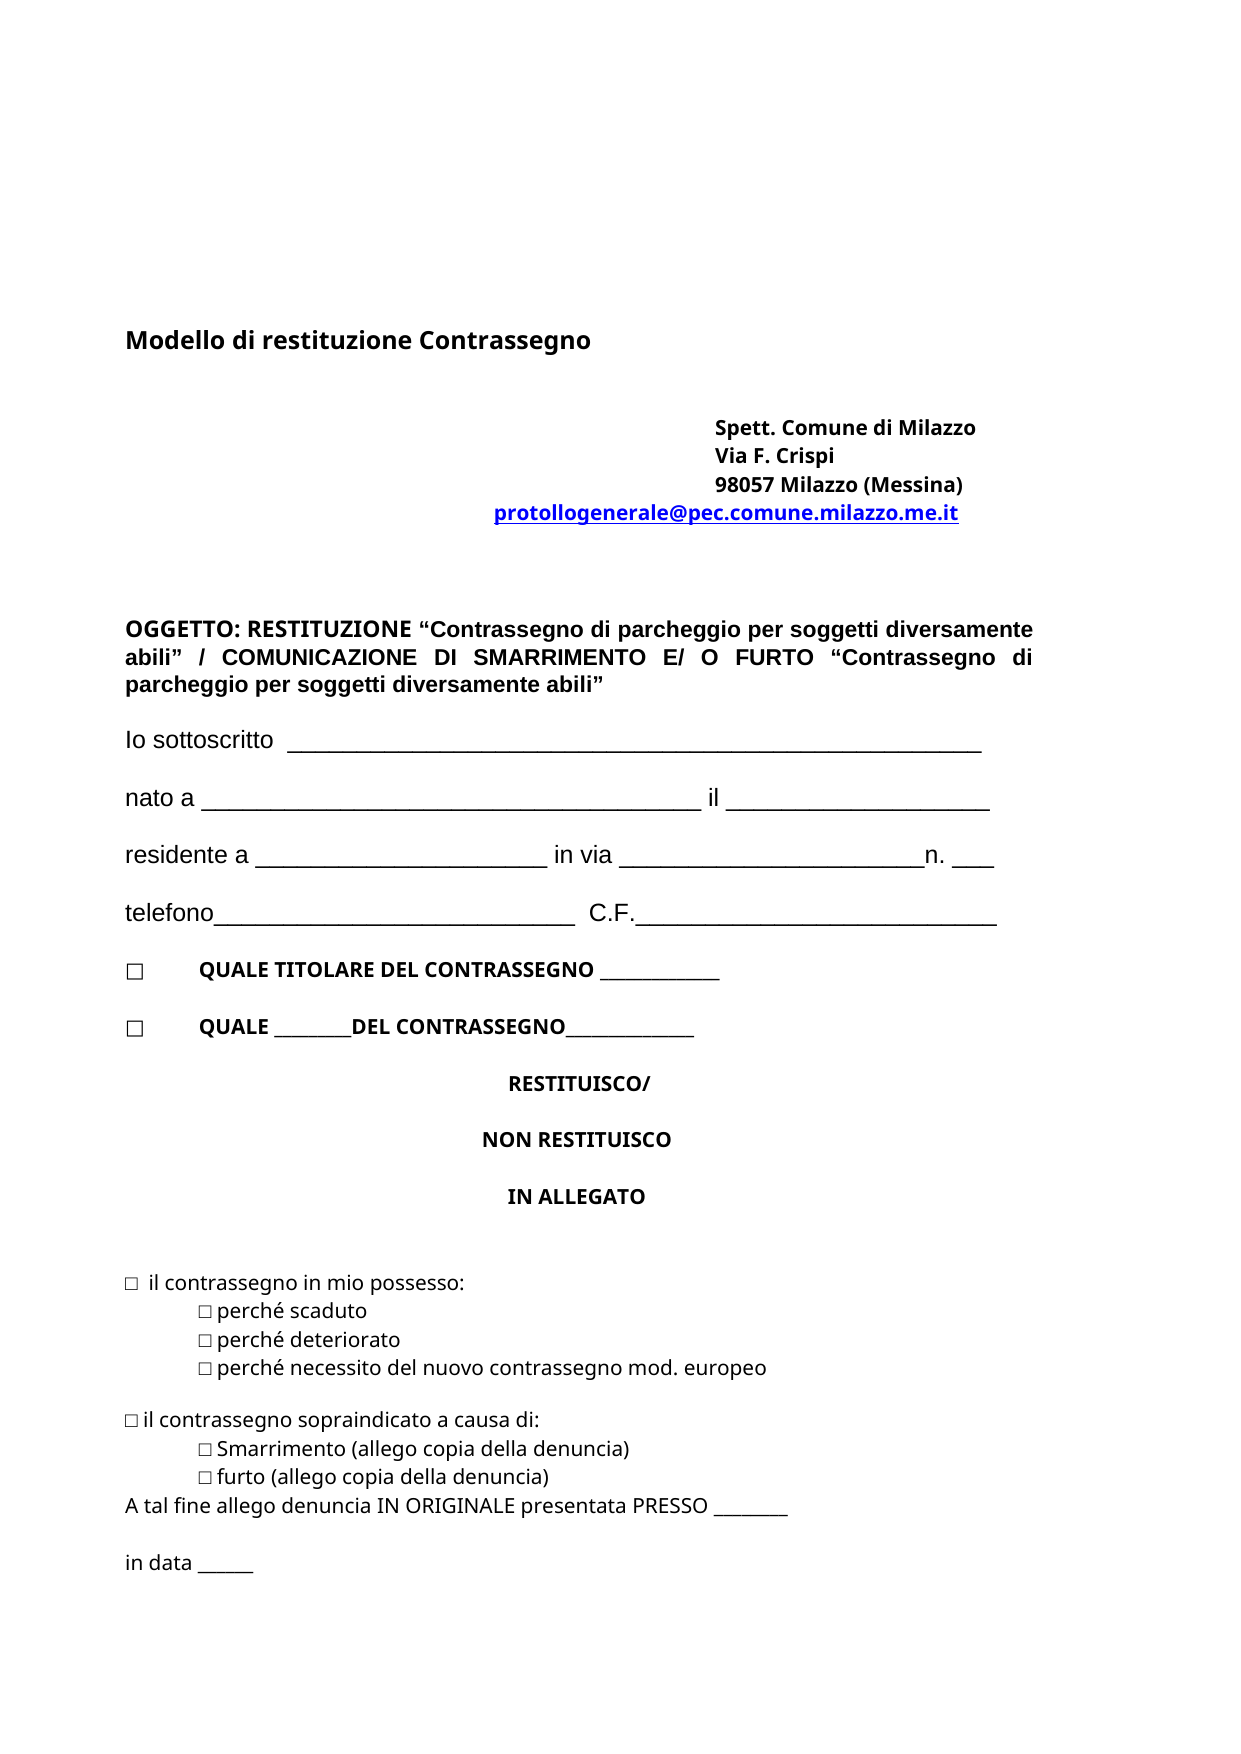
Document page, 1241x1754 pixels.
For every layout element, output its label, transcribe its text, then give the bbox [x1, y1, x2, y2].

text □ QUALE _________DEL CONTRASSEGNO_______________ [125, 1012, 1034, 1040]
text □ perché deteriorato [125, 1325, 1034, 1353]
text A tal fine allego denuncia IN ORIGINALE presentata PRESSO ________ [125, 1491, 1114, 1519]
text residente a _____________________ in via ______________________n. ___ [125, 840, 1070, 869]
text nato a ____________________________________ il ___________________ [125, 783, 1070, 812]
text NON RESTITUISCO [125, 1126, 1034, 1154]
text Modello di restituzione Contrassegno [125, 322, 1034, 356]
text Spett. Comune di Milazzo [641, 413, 1034, 442]
text telefono__________________________ C.F.__________________________ [125, 898, 1034, 927]
text □ il contrassegno in mio possesso: [125, 1268, 1034, 1296]
text OGGETTO: RESTITUZIONE “Contrassegno di parcheggio per soggetti diversamente abili” / COMUNICAZIONE DI SMARRIMENTO E/ O FURTO “Contrassegno di parcheggio per soggetti diversamente abili” [125, 613, 1034, 697]
text □ perché scaduto [199, 1296, 1034, 1325]
text in data ______ [125, 1548, 1114, 1576]
text □ Smarrimento (allego copia della denuncia) [125, 1434, 1034, 1462]
text □ il contrassegno sopraindicato a causa di: [125, 1406, 1034, 1434]
text □ perché necessito del nuovo contrassegno mod. europeo [125, 1353, 1034, 1382]
text IN ALLEGATO [125, 1182, 1034, 1211]
text protollogenerale@pec.comune.milazzo.me.it [420, 498, 1034, 527]
text Via F. Crispi [641, 442, 1034, 470]
text □ QUALE TITOLARE DEL CONTRASSEGNO ______________ [125, 955, 1034, 983]
text 98057 Milazzo (Messina) [641, 470, 1034, 498]
text Io sottoscritto __________________________________________________ [125, 725, 1070, 754]
text RESTITUISCO/ [125, 1069, 1034, 1097]
text □ furto (allego copia della denuncia) [125, 1462, 1034, 1491]
